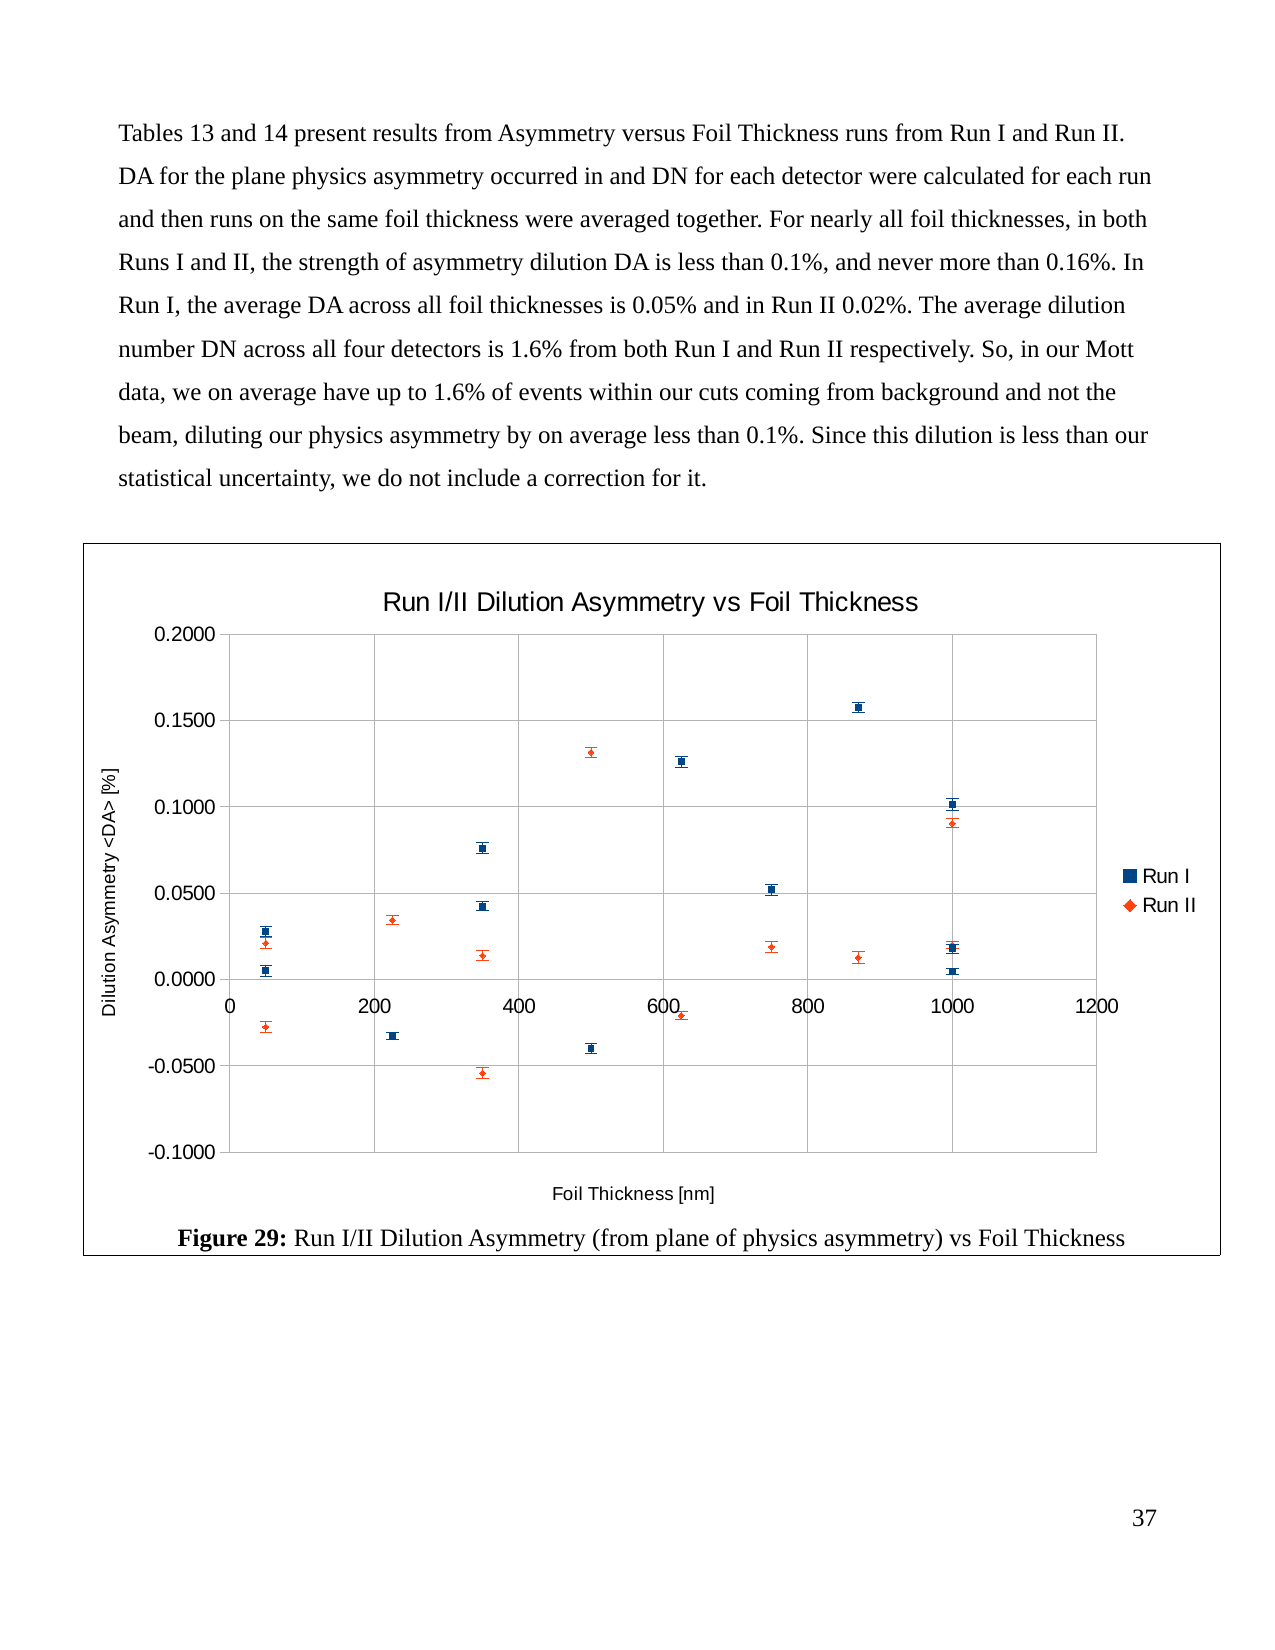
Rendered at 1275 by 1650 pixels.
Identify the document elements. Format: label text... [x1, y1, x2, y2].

text Figure 29: Run I/II Dilution Asymmetry (from plane of physics asymmetry) vs Foil Thickness [86, 1224, 1217, 1252]
text Tables 13 and 14 present results from Asymmetry versus Foil Thickness runs from Run I and Run II. DA for the plane physics asymmetry occurred in and DN for each detector were calculated for each run and then runs on the same foil thickness were averaged together. For nearly all foil thicknesses, in both Runs I and II, the strength of asymmetry dilution DA is less than 0.1%, and never more than 0.16%. In Run I, the average DA across all foil thicknesses is 0.05% and in Run II 0.02%. The average dilution number DN across all four detectors is 1.6% from both Run I and Run II respectively. So, in our Mott data, we on average have up to 1.6% of events within our cuts coming from background and not the beam, diluting our physics asymmetry by on average less than 0.1%. Since this dilution is less than our statistical uncertainty, we do not include a correction for it. [118, 118, 1157, 492]
